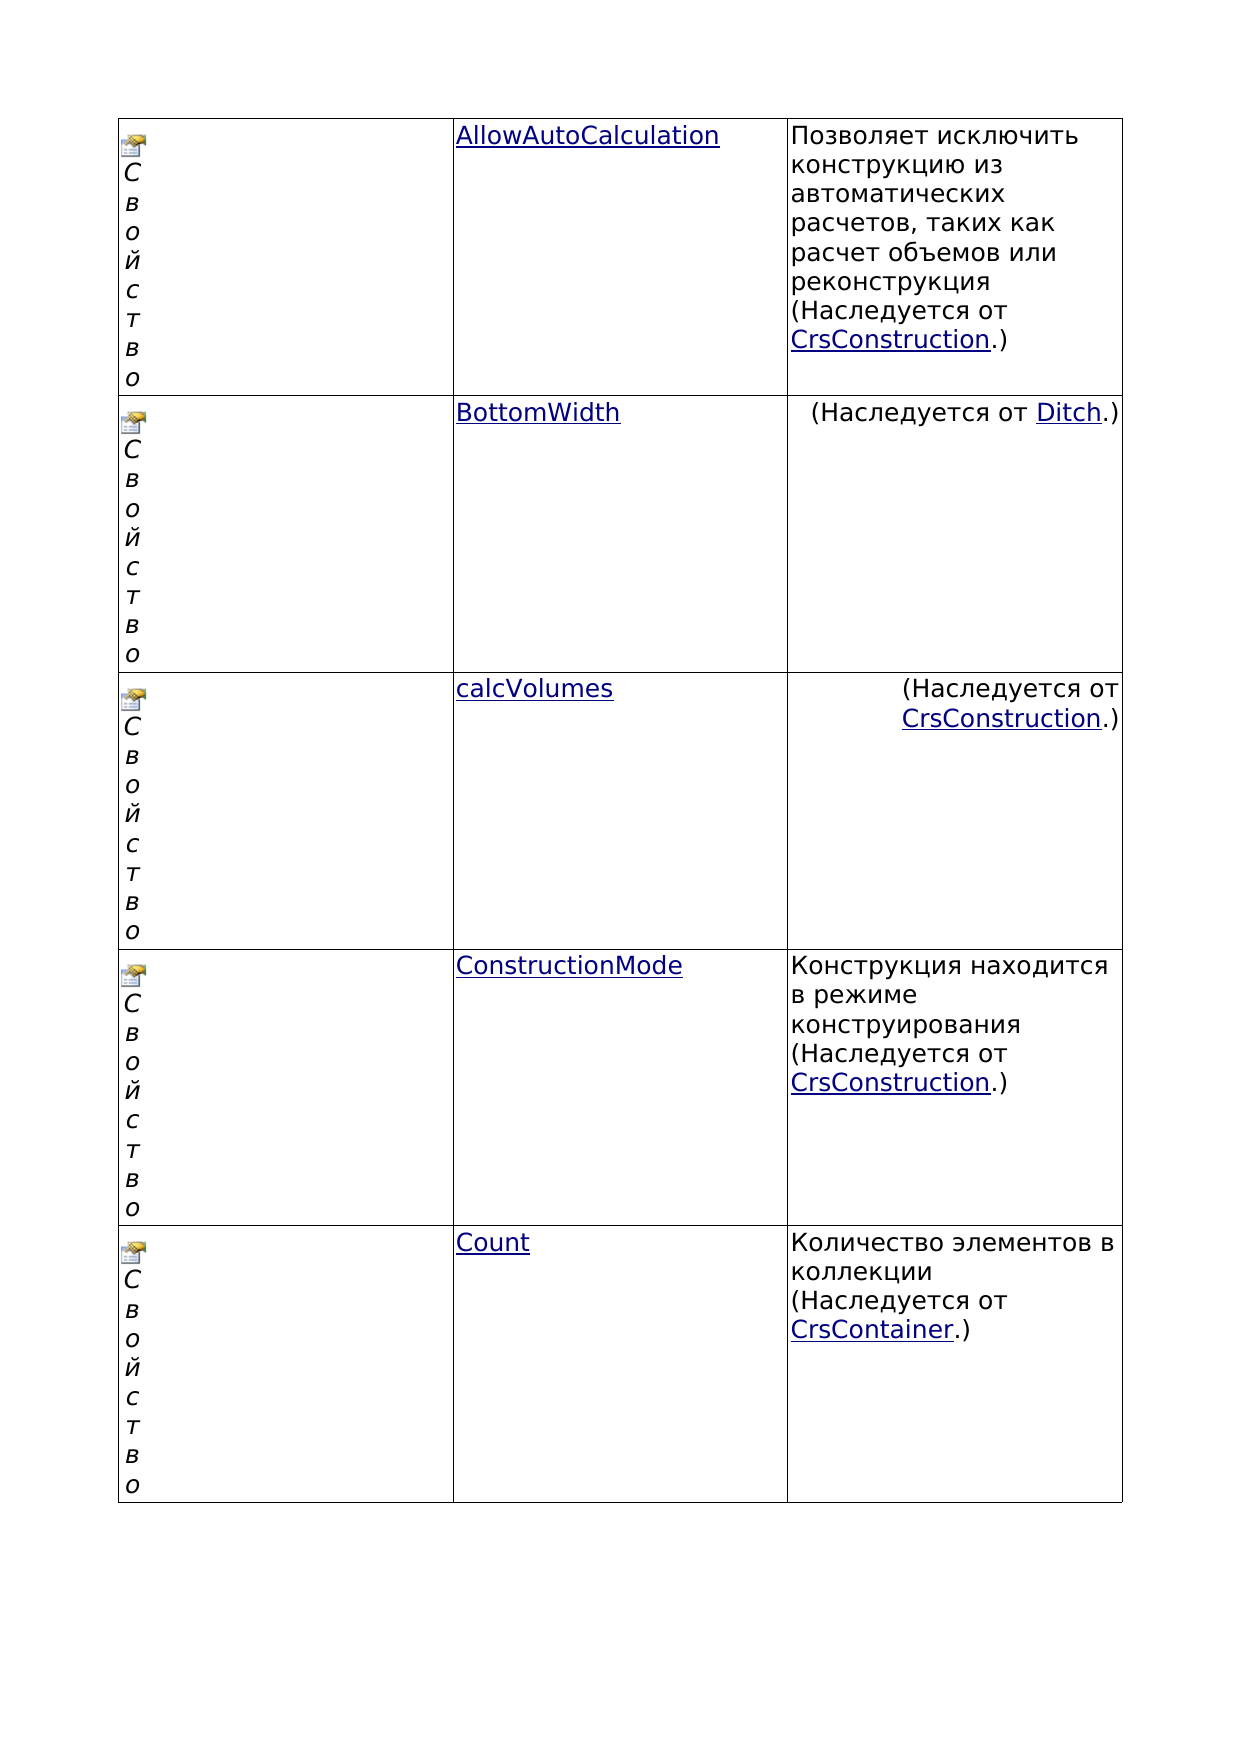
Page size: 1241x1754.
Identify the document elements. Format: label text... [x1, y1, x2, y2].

table_cell [119, 673, 453, 948]
table_cell Count [454, 1226, 787, 1502]
table_cell [119, 950, 453, 1225]
table_cell AllowAutoCalculation [454, 119, 787, 395]
table_cell Позволяет исключить конструкцию из автоматических расчетов, таких как расчет объемов или реконструкция (Наследуется от CrsConstruction.) [788, 119, 1122, 395]
table_cell (Наследуется от Ditch.) [788, 396, 1122, 672]
picture [121, 687, 147, 713]
table_cell Конструкция находится в режиме конструирования (Наследуется от CrsConstruction.) [788, 950, 1122, 1225]
table_cell BottomWidth [454, 396, 787, 672]
table_cell [119, 119, 453, 395]
table_cell (Наследуется от CrsConstruction.) [788, 673, 1122, 948]
picture [121, 963, 147, 989]
table_cell [119, 1226, 453, 1502]
picture [121, 410, 147, 436]
table_cell ConstructionMode [454, 950, 787, 1225]
table_cell calcVolumes [454, 673, 787, 948]
table_cell [119, 396, 453, 672]
picture [121, 1240, 147, 1266]
picture [121, 133, 147, 159]
table_cell Количество элементов в коллекции (Наследуется от CrsContainer.) [788, 1226, 1122, 1502]
